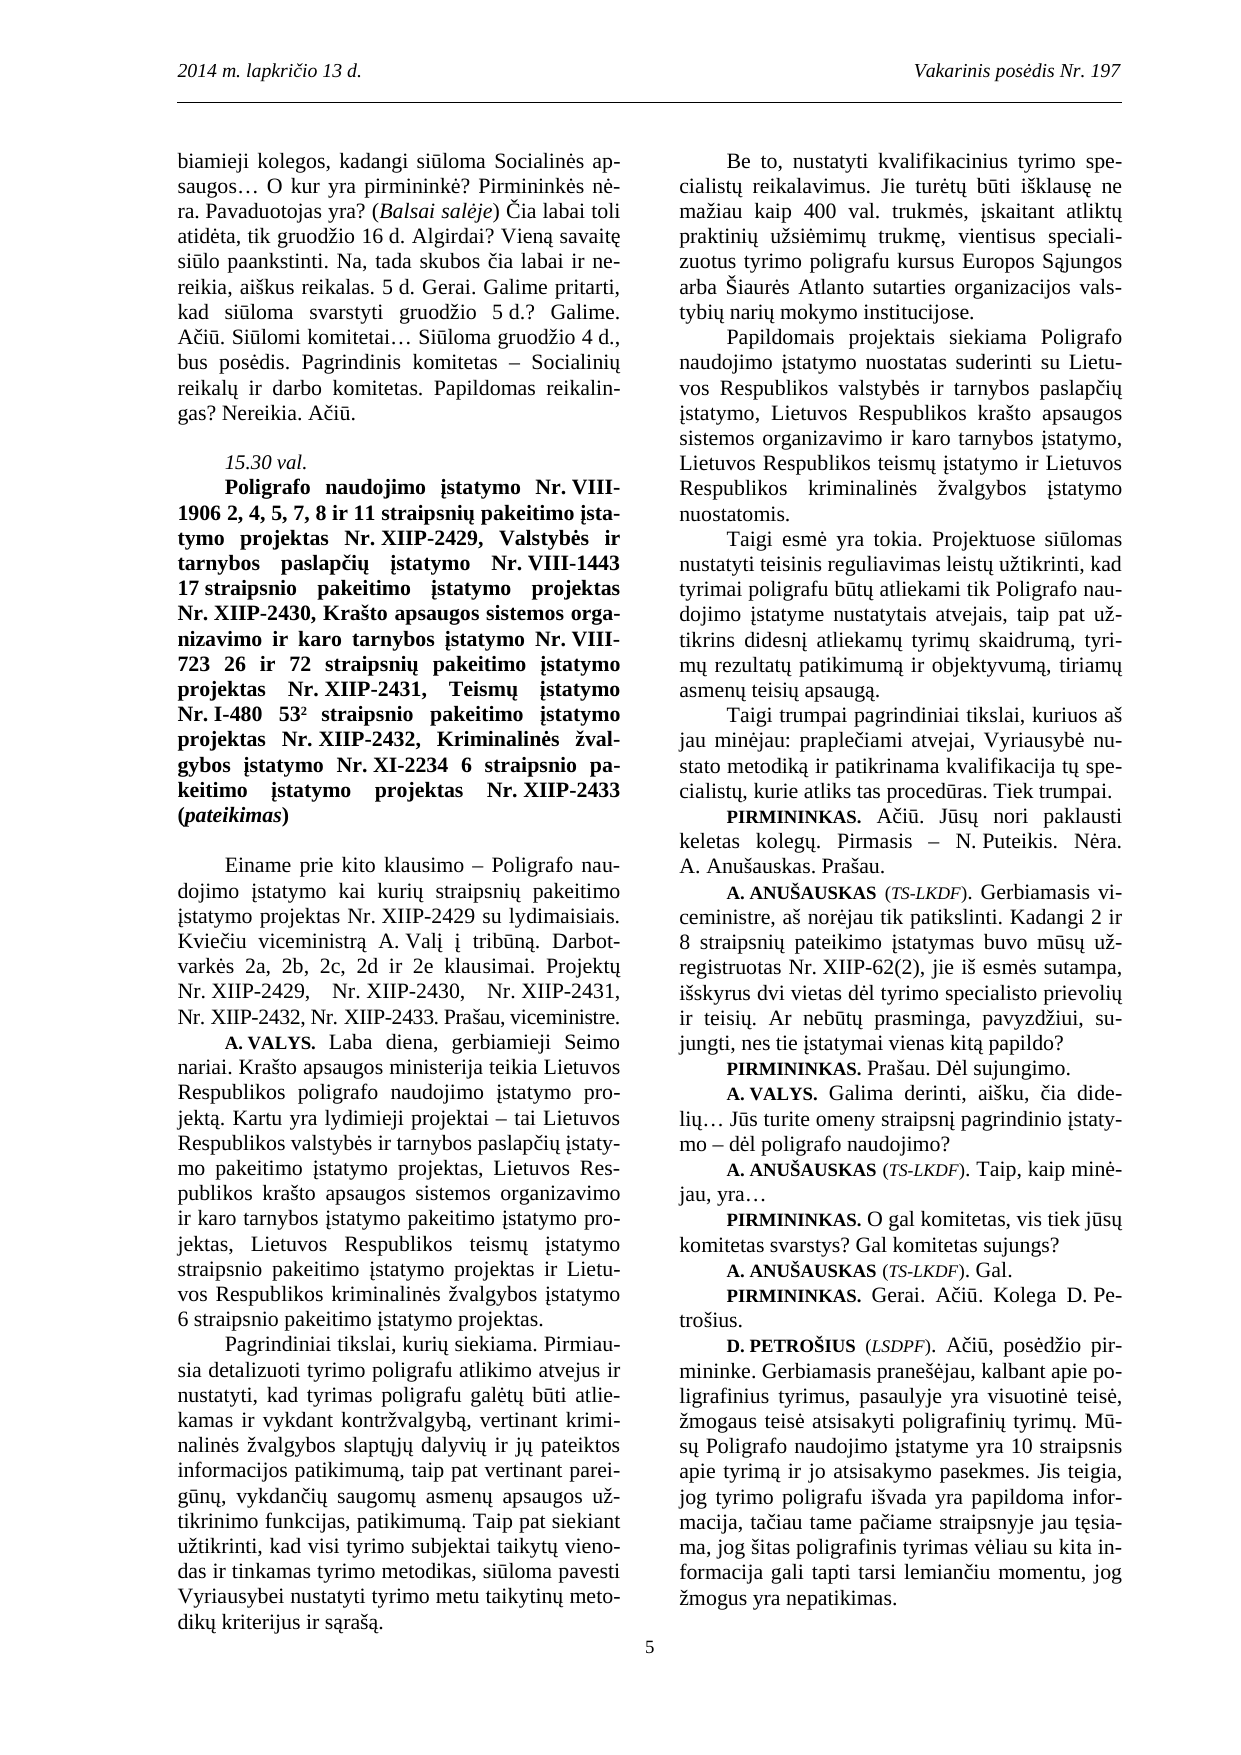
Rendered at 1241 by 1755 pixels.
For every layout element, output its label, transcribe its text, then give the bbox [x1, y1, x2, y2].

text PIRMININKAS. Pra­šau. Dėl su­jun­gi­mo. [679, 1055, 1122, 1080]
text Pa­pil­do­mais pro­jek­tais sie­kia­ma Po­li­gra­fo nau­do­ji­mo įsta­ty­mo nuo­sta­tas su­de­rin­ti su Lie­tu­vos Res­pub­li­kos vals­ty­bės ir tar­ny­bos pa­slap­čių įsta­ty­mo, Lie­tu­vos Res­pub­li­kos kraš­to ap­sau­gos sis­te­mos or­ga­ni­za­vi­mo ir ka­ro tar­ny­bos įsta­ty­mo, Lie­tu­vos Res­pub­li­kos teis­mų įsta­ty­mo ir Lie­tu­vos Res­pub­li­kos kri­mi­na­li­nės žval­gy­bos įsta­ty­mo nuo­­sta­to­mis. [679, 324, 1122, 526]
text Be to, nu­sta­ty­ti kva­li­fi­ka­ci­nius ty­ri­mo spe­cia­lis­tų rei­ka­la­vi­mus. Jie tu­rė­tų bū­ti iš­klau­sę ne ma­žiau kaip 400 val. truk­mės, įskai­tant at­lik­tų prak­ti­nių už­si­ė­mi­mų truk­mę, vien­ti­sus spe­cia­li­zuo­tus ty­ri­mo po­li­gra­fu kur­sus Eu­ro­pos Są­jun­gos ar­ba Šiau­rės At­lan­to su­tar­ties or­ga­ni­za­ci­jos vals­ty­bių na­rių mo­ky­mo ins­ti­tu­ci­jo­se. [679, 148, 1122, 324]
text Ei­na­me prie ki­to klau­si­mo – Po­li­gra­fo nau­do­ji­mo įsta­ty­mo kai ku­rių straips­nių pa­kei­ti­mo įsta­ty­mo pro­jek­tas Nr. XIIP-2429 su ly­di­mai­siais. Kvie­čiu vi­ce­mi­nist­rą A. Va­lį į tri­bū­ną. Dar­bo­t­varkės 2a, 2b, 2c, 2d ir 2e klau­si­mai. Pro­jek­tų Nr. XIIP-2429, Nr. XIIP-2430, Nr. XIIP-2431, Nr. XIIP-2432, Nr. XIIP-2433. Pra­šau, vi­ce­mi­nist­re. [177, 852, 620, 1029]
text A. ANUŠAUSKAS (TS-LKDF). Ger­bia­ma­sis vi­ce­mi­nist­re, aš no­rė­jau tik pa­tiks­lin­ti. Ka­dan­gi 2 ir 8 straips­nių pa­tei­ki­mo įsta­ty­mas bu­vo mū­sų už­regist­ruo­tas Nr. XIIP-62(2), jie iš es­mės su­tam­pa, iš­sky­rus dvi vie­tas dėl ty­ri­mo spe­cia­lis­to prie­vo­lių ir tei­sių. Ar ne­bū­tų pras­min­ga, pa­vyz­džiui, su­jung­ti, nes tie įsta­ty­mai vie­nas ki­tą pa­pil­do? [679, 879, 1122, 1055]
text PIRMININKAS. Ačiū. Jū­sų no­ri pa­klaus­ti kele­tas ko­le­gų. Pir­ma­sis – N. Pu­tei­kis. Nė­ra. A. Anu­šaus­kas. Pra­šau. [679, 803, 1122, 879]
text PIRMININKAS. O gal ko­mi­te­tas, vis tiek jū­sų ko­mi­te­tas svars­tys? Gal ko­mi­te­tas su­jungs? [679, 1206, 1122, 1257]
text D. PETROŠIUS (LSDPF). Ačiū, po­sė­džio pir­mi­nin­ke. Ger­bia­ma­sis pra­ne­šė­jau, kal­bant apie po­li­gra­fi­nius ty­ri­mus, pa­sau­ly­je yra vi­suo­ti­nė tei­sė, žmo­gaus tei­sė at­si­sa­ky­ti po­li­gra­fi­nių ty­ri­mų. Mū­sų Po­li­gra­fo nau­do­ji­mo įsta­ty­me yra 10 straips­nis apie ty­ri­mą ir jo at­si­sa­ky­mo pa­sek­mes. Jis tei­gia, jog ty­ri­mo po­li­gra­fu iš­va­da yra pa­pil­do­ma in­for­ma­ci­ja, ta­čiau ta­me pa­čia­me straips­ny­je jau tę­sia­ma, jog ši­tas po­li­gra­fi­nis ty­ri­mas vė­liau su ki­ta in­for­ma­ci­ja ga­li tap­ti tar­si le­mian­čiu mo­men­tu, jog žmo­gus yra ne­pa­ti­ki­mas. [679, 1332, 1122, 1610]
text A. VALYS. Ga­li­ma de­rin­ti, aiš­ku, čia di­de­lių… Jūs tu­ri­te ome­ny straips­nį pa­grin­di­nio įsta­ty­mo – dėl po­li­gra­fo nau­do­ji­mo? [679, 1080, 1122, 1156]
text PIRMININKAS. Ge­rai. Ačiū. Ko­le­ga D. Pe­tro­šius. [679, 1282, 1122, 1332]
text 15.30 val. [224, 450, 620, 474]
text A. ANUŠAUSKAS (TS-LKDF). Taip, kaip mi­nė­jau, yra… [679, 1156, 1122, 1206]
text Po­li­gra­fo nau­do­ji­mo įsta­ty­mo Nr. VIII-1906 2, 4, 5, 7, 8 ir 11 straips­nių pa­kei­ti­mo įsta­ty­mo pro­jek­tas Nr. XIIP-2429, Vals­ty­bės ir tar­ny­bos pa­slap­čių įsta­ty­mo Nr. VIII-1443 17 straips­nio pa­kei­ti­mo įsta­ty­mo pro­jek­tas Nr. XIIP-2430, Kraš­to ap­sau­gos sis­te­mos or­ga­ni­za­vi­mo ir ka­ro tar­ny­bos įsta­ty­mo Nr. VIII-723 26 ir 72 straips­nių pa­kei­ti­mo įsta­ty­mo projek­tas Nr. XIIP-2431, Teis­mų įsta­ty­mo Nr. I-480 532 straips­nio pa­kei­ti­mo įsta­ty­mo pro­jek­tas Nr. XIIP-2432, Kri­mi­na­li­nės žval­gybos įsta­ty­mo Nr. XI-2234 6 straips­nio pa­keiti­mo įsta­ty­mo pro­jek­tas Nr. XIIP-2433 (patei­ki­mas) [177, 474, 620, 827]
text Pa­grin­di­niai tiks­lai, ku­rių sie­kia­ma. Pir­miau­sia de­ta­li­zuo­ti ty­ri­mo po­li­gra­fu at­li­ki­mo at­ve­jus ir nu­sta­ty­ti, kad ty­ri­mas po­li­gra­fu ga­lė­tų bū­ti at­lie­ka­mas ir vyk­dant kontr­žval­gy­bą, ver­ti­nant kri­mi­na­li­nės žval­gy­bos slap­tų­jų da­ly­vių ir jų pa­teik­tos in­for­ma­ci­jos pa­ti­ki­mu­mą, taip pat ver­ti­nant pa­rei­gū­nų, vyk­dan­čių sau­go­mų as­me­nų ap­sau­gos už­tik­ri­ni­mo funk­ci­jas, pa­ti­ki­mu­mą. Taip pat sie­kiant už­tik­rin­ti, kad vi­si ty­ri­mo sub­jek­tai tai­ky­tų vie­no­das ir tin­ka­mas ty­ri­mo me­to­di­kas, siū­lo­ma pa­ves­ti Vy­riau­sy­bei nu­sta­ty­ti ty­ri­mo me­tu tai­ky­ti­nų me­to­di­kų kri­te­ri­jus ir są­ra­šą. [177, 1331, 620, 1634]
text A. ANUŠAUSKAS (TS-LKDF). Gal. [679, 1257, 1122, 1282]
text A. VALYS. La­ba die­na, ger­bia­mie­ji Sei­mo na­riai. Kraš­to ap­sau­gos mi­nis­te­ri­ja tei­kia Lie­tu­vos Res­pub­li­kos po­li­gra­fo nau­do­ji­mo įsta­ty­mo pro­jektą. Kar­tu yra ly­di­mie­ji pro­jek­tai – tai Lie­tu­vos Res­pub­li­kos vals­ty­bės ir tar­ny­bos pa­slap­čių įsta­ty­mo pa­kei­ti­mo įsta­ty­mo pro­jek­tas, Lie­tu­vos Res­pub­li­kos kraš­to ap­sau­gos sis­te­mos or­ga­ni­za­vi­mo ir ka­ro tar­ny­bos įsta­ty­mo pa­kei­ti­mo įsta­ty­mo pro­je­k­tas, Lie­tu­vos Res­pub­li­kos teis­mų įsta­ty­mo strai­­ps­nio pa­kei­ti­mo įsta­ty­mo pro­jek­tas ir Lie­tu­vos Res­pub­li­kos kri­mi­na­li­nės žval­gy­bos įsta­ty­mo 6 straips­nio pa­kei­ti­mo įsta­ty­mo pro­jek­tas. [177, 1029, 620, 1331]
text Tai­gi es­mė yra to­kia. Pro­jek­tuo­se siū­lo­mas nu­sta­ty­ti tei­si­nis re­gu­lia­vi­mas leis­tų už­tik­rin­ti, kad ty­ri­mai po­li­gra­fu bū­tų at­lie­ka­mi tik Po­li­gra­fo nau­do­ji­mo įsta­ty­me nu­sta­ty­tais at­ve­jais, taip pat už­tik­rins di­des­nį at­lie­ka­mų ty­ri­mų skaid­ru­mą, ty­ri­mų re­zul­ta­tų pa­ti­ki­mu­mą ir ob­jek­ty­vu­mą, ti­ria­mų as­me­nų tei­sių ap­sau­gą. [679, 526, 1122, 702]
text Tai­gi trum­pai pa­grin­di­niai tiks­lai, ku­riuos aš jau mi­nė­jau: pra­ple­čia­mi at­ve­jai, Vy­riau­sy­bė nu­sta­to me­to­di­ką ir pa­tik­ri­na­ma kva­li­fi­ka­ci­ja tų spe­cia­lis­tų, ku­rie at­liks tas pro­ce­dū­ras. Tiek trum­pai. [679, 702, 1122, 803]
text bia­mie­ji ko­le­gos, ka­dan­gi siū­lo­ma So­cia­li­nės ap­sau­gos… O kur yra pir­mi­nin­kė? Pir­mi­nin­kės nė­ra. Pa­va­duo­to­jas yra? (Bal­sai sa­lė­je) Čia la­bai to­li ati­dė­ta, tik gruo­džio 16 d. Al­gir­dai? Vie­ną sa­vai­tę siū­lo pa­anks­tin­ti. Na, ta­da sku­bos čia la­bai ir ne­rei­kia, aiš­kus rei­ka­las. 5 d. Ge­rai. Ga­li­me pri­tar­ti, kad siū­lo­ma svars­ty­ti gruo­džio 5 d.? Ga­li­me. Ačiū. Siū­lo­mi ko­mi­te­tai… Siū­lo­ma gruo­džio 4 d., bus po­sė­dis. Pa­grin­di­nis ko­mi­te­tas – So­cia­li­nių rei­ka­lų ir dar­bo ko­mi­te­tas. Pa­pil­do­mas rei­ka­lin­gas? Ne­rei­kia. Ačiū. [177, 148, 620, 425]
